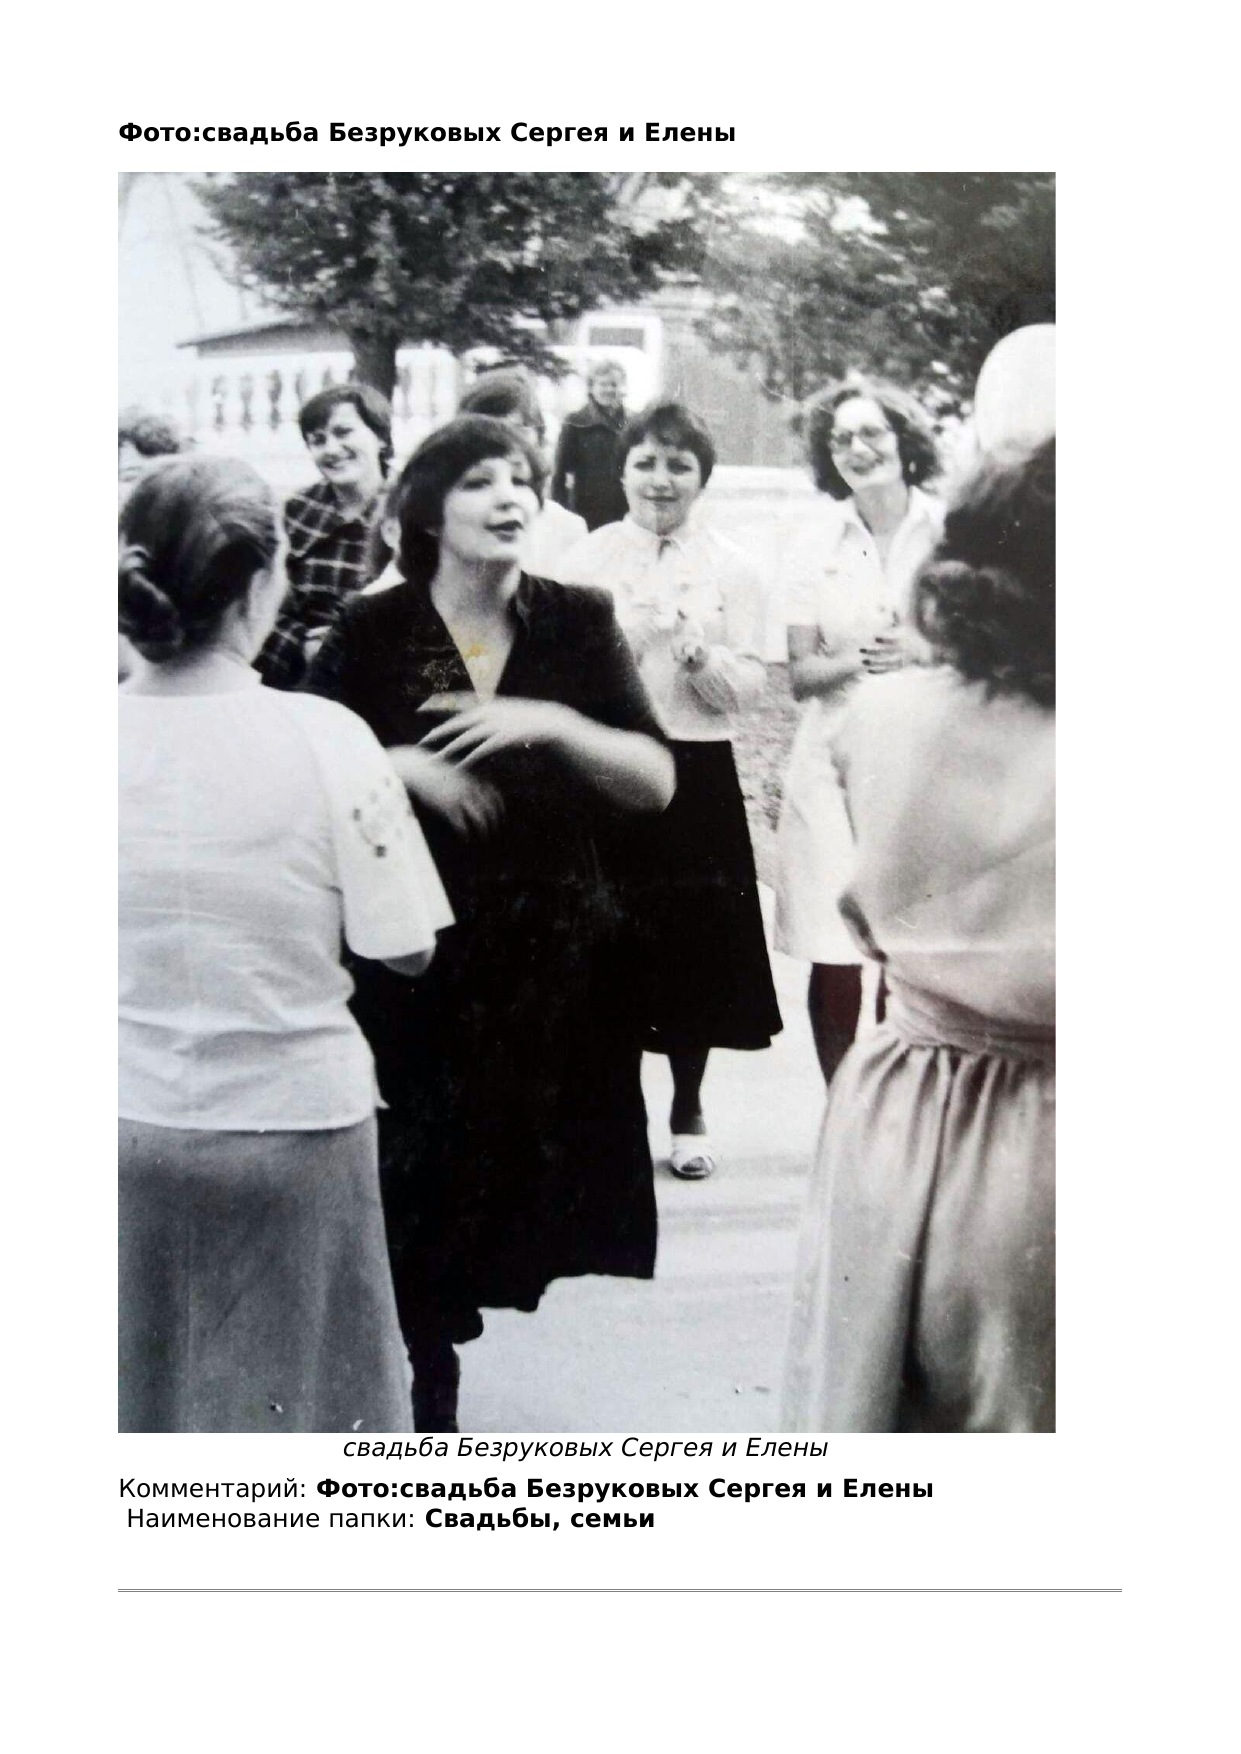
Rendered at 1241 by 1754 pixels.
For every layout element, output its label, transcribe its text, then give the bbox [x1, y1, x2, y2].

subtitle Фото:свадьба Безруковых Сергея и Елены [118, 118, 1122, 147]
text Комментарий: Фото:свадьба Безруковых Сергея и Елены Наименование папки: Свадьбы, семьи [118, 1474, 1122, 1562]
picture [118, 172, 1056, 1433]
text свадьба Безруковых Сергея и Елены [118, 1433, 1056, 1462]
